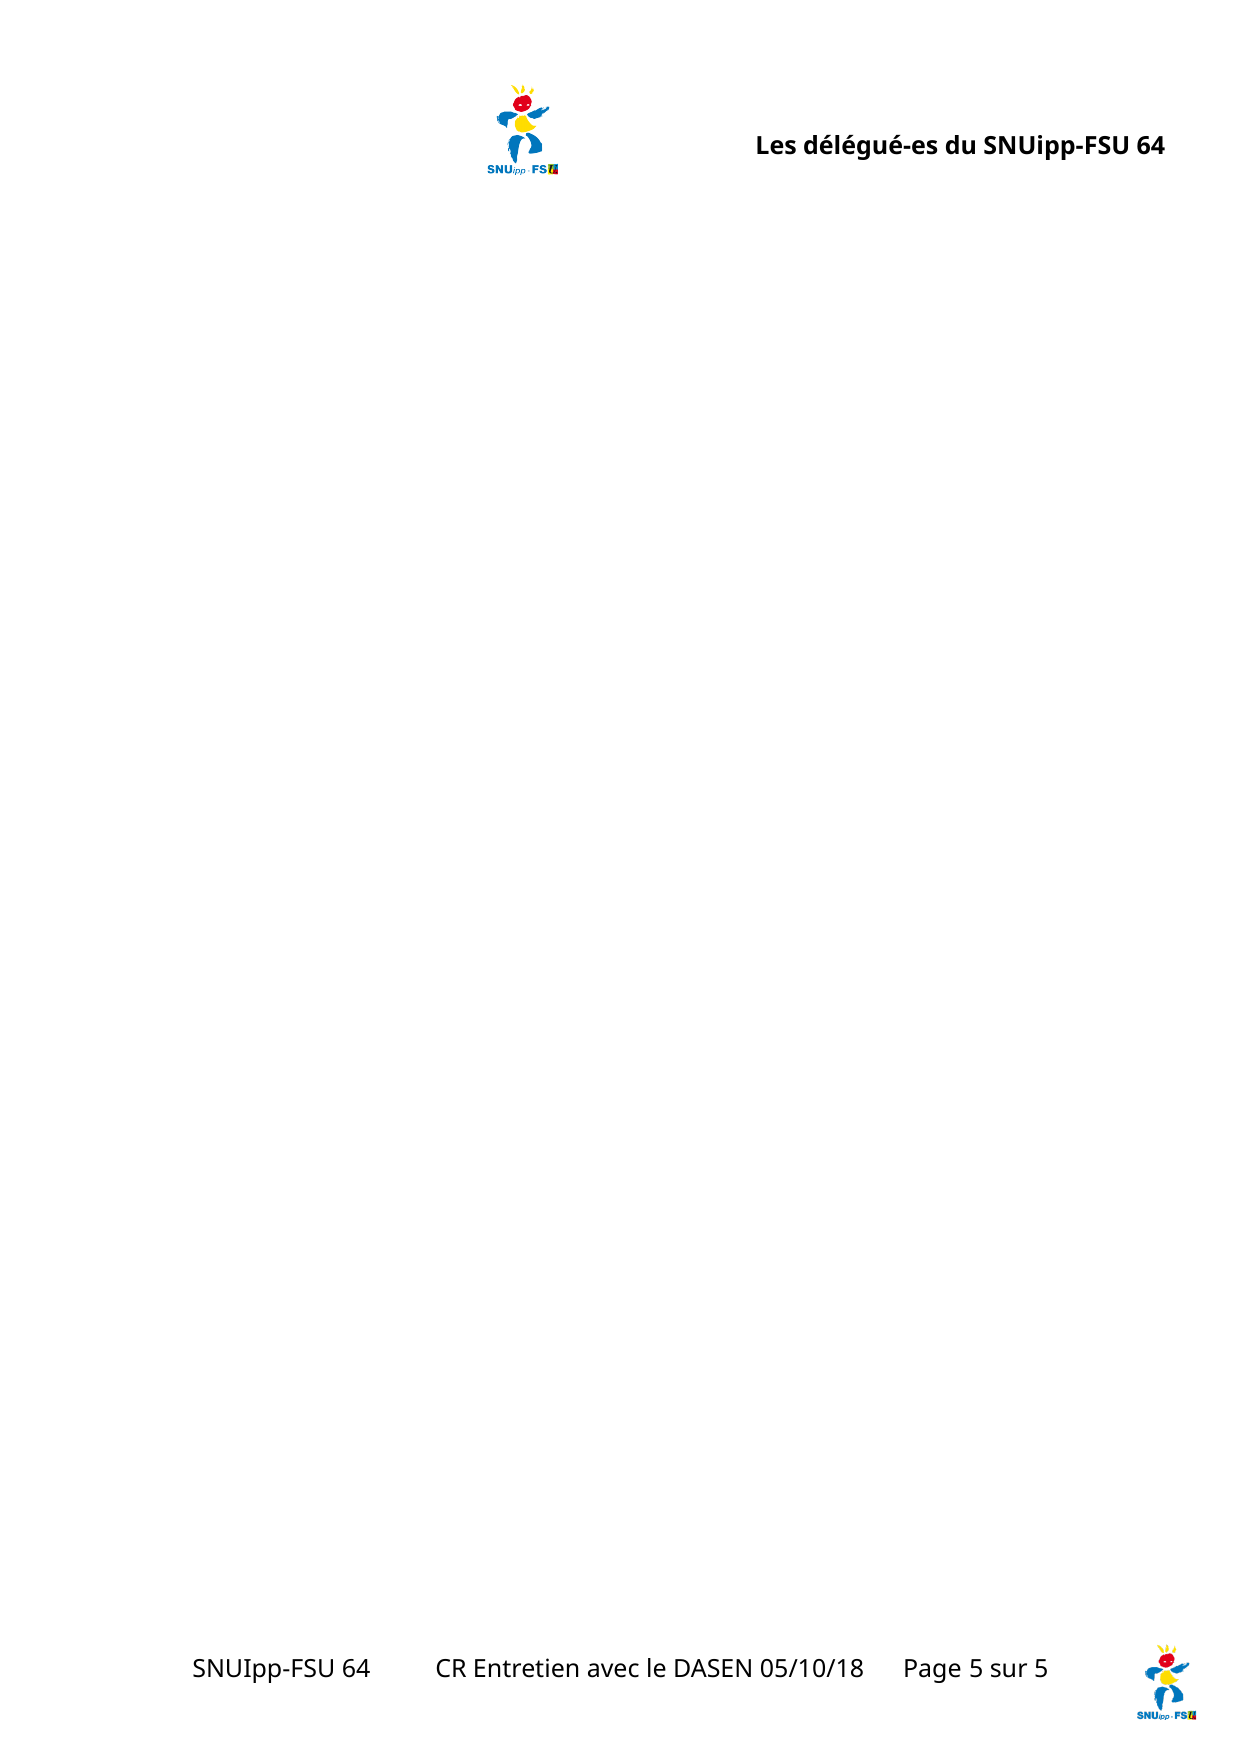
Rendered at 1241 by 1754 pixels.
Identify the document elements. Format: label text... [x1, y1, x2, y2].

text Les délégué-es du SNUipp-FSU 64 [75, 128, 1165, 162]
